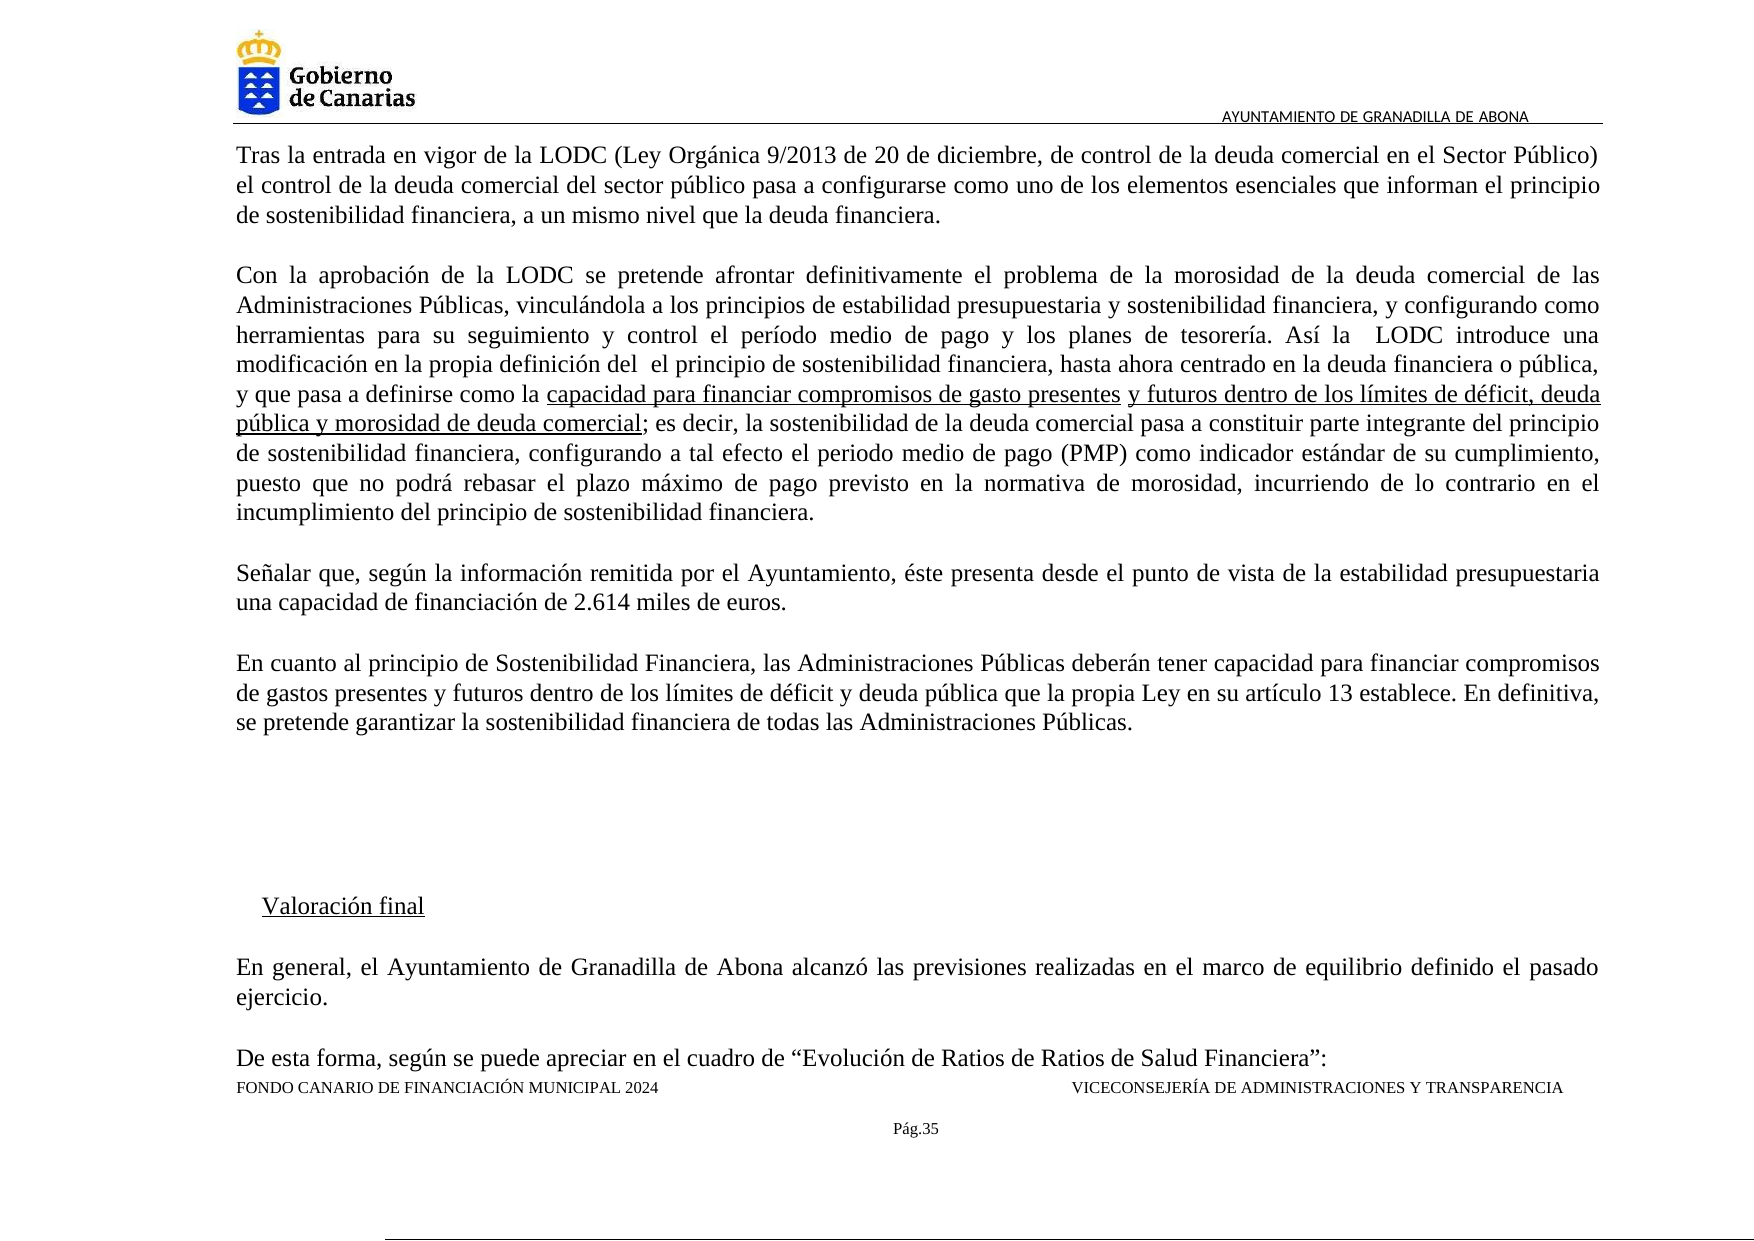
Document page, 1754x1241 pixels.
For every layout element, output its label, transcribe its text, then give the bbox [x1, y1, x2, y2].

text De esta forma, según se puede apreciar en el cuadro de “Evolución de Ratios de Ratios de Salud Financiera”: [236, 1043, 1601, 1072]
text Señalar que, según la información remitida por el Ayuntamiento, éste presenta desde el punto de vista de la estabilidad presupuestaria una capacidad de financiación de 2.614 miles de euros. [236, 558, 1601, 616]
text Con la aprobación de la LODC se pretende afrontar definitivamente el problema de la morosidad de la deuda comercial de las Administraciones Públicas, vinculándola a los principios de estabilidad presupuestaria y sostenibilidad financiera, y configurando como herramientas para su seguimiento y control el período medio de pago y los planes de tesorería. Así la LODC introduce una modificación en la propia definición del el principio de sostenibilidad financiera, hasta ahora centrado en la deuda financiera o pública, y que pasa a definirse como la capacidad para financiar compromisos de gasto presentes y futuros dentro de los límites de déficit, deuda pública y morosidad de deuda comercial; es decir, la sostenibilidad de la deuda comercial pasa a constituir parte integrante del principio de sostenibilidad financiera, configurando a tal efecto el periodo medio de pago (PMP) como indicador estándar de su cumplimiento, puesto que no podrá rebasar el plazo máximo de pago previsto en la normativa de morosidad, incurriendo de lo contrario en el incumplimiento del principio de sostenibilidad financiera. [236, 261, 1601, 526]
text En cuanto al principio de Sostenibilidad Financiera, las Administraciones Públicas deberán tener capacidad para financiar compromisos de gastos presentes y futuros dentro de los límites de déficit y deuda pública que la propia Ley en su artículo 13 establece. En definitiva, se pretende garantizar la sostenibilidad financiera de todas las Administraciones Públicas. [236, 648, 1601, 736]
text Tras la entrada en vigor de la LODC (Ley Orgánica 9/2013 de 20 de diciembre, de control de la deuda comercial en el Sector Público) el control de la deuda comercial del sector público pasa a configurarse como uno de los elementos esenciales que informan el principio de sostenibilidad financiera, a un mismo nivel que la deuda financiera. [236, 141, 1601, 228]
text En general, el Ayuntamiento de Granadilla de Abona alcanzó las previsiones realizadas en el marco de equilibrio definido el pasado ejercicio. [236, 952, 1601, 1011]
text  Valoración final [236, 891, 1627, 920]
